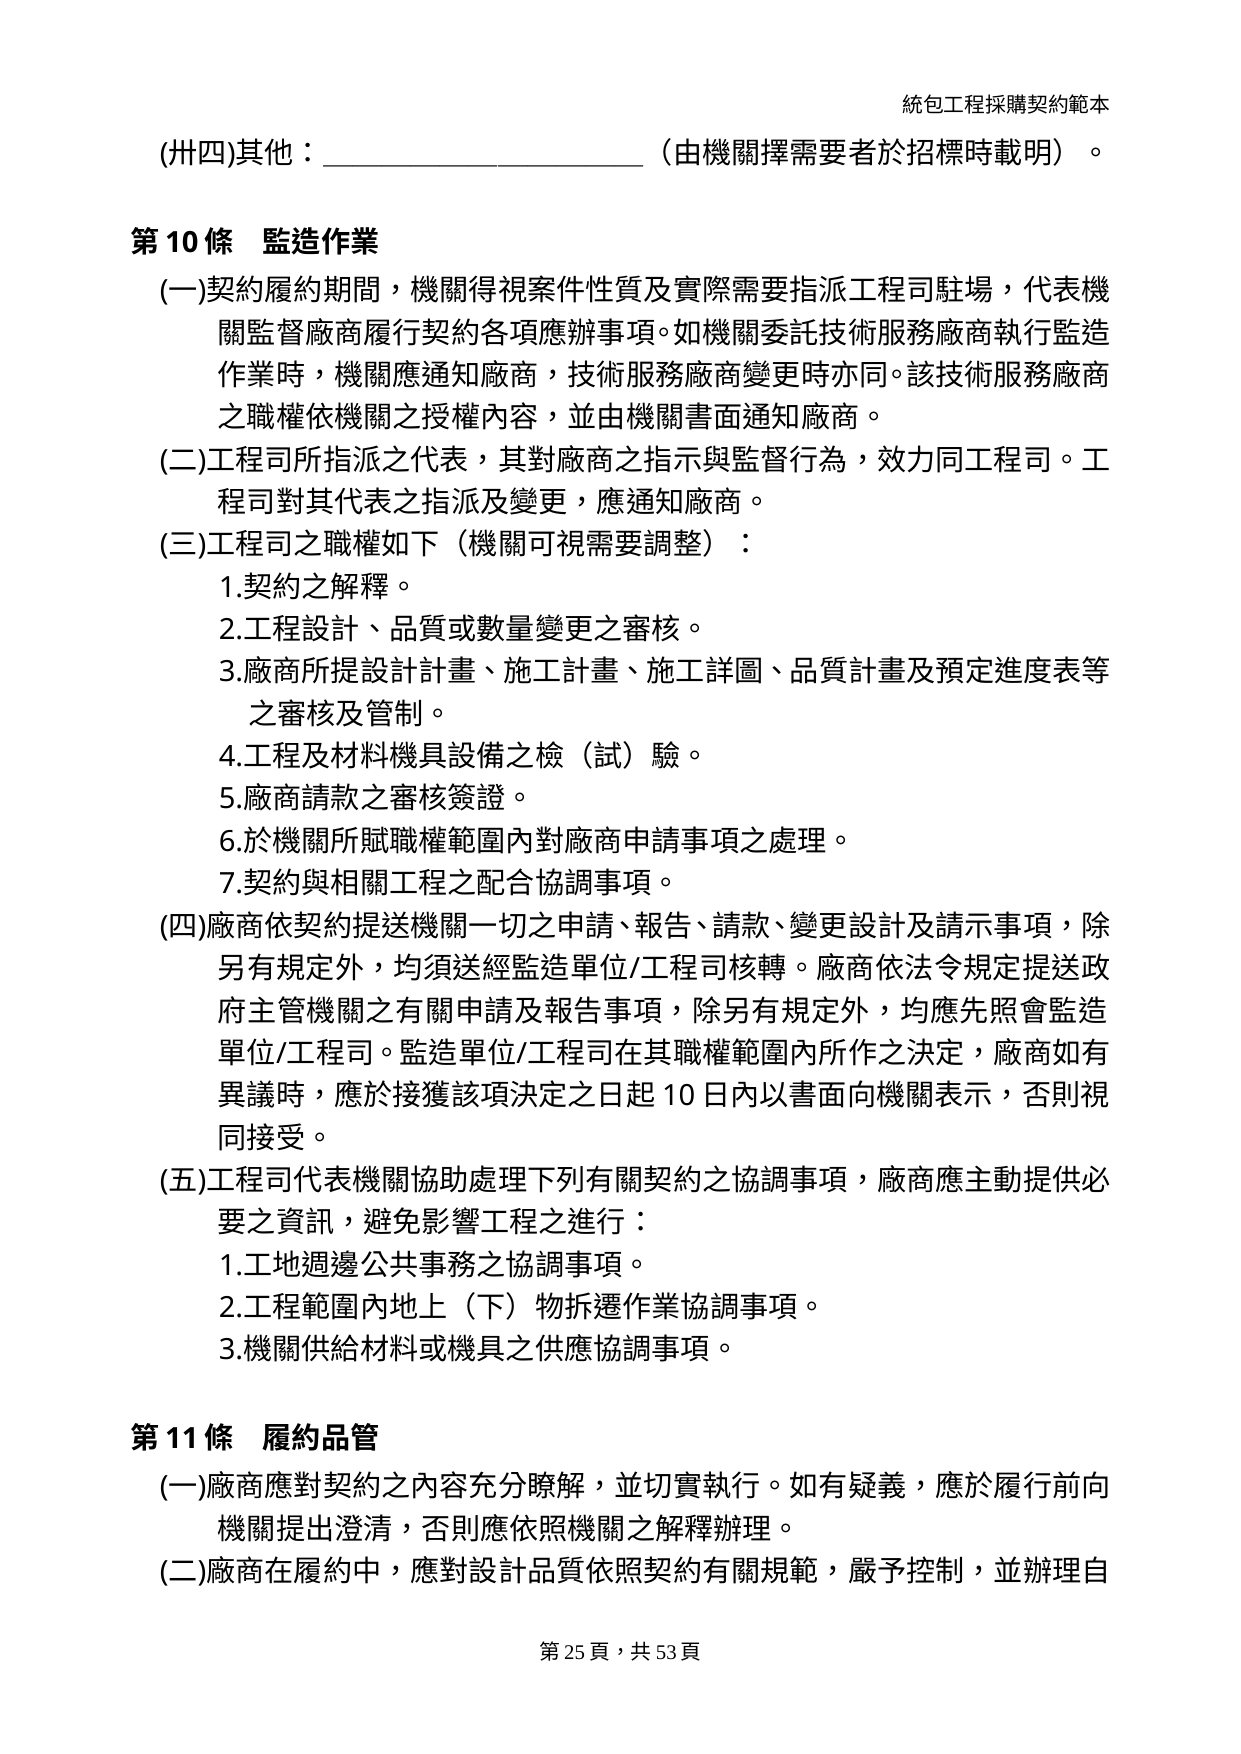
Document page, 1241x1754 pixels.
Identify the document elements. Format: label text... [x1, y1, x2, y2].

text (二)工程司所指派之代表，其對廠商之指示與監督行為，效力同工程司。工程司對其代表之指派及變更，應通知廠商。 [159, 436, 1110, 521]
text 4.工程及材料機具設備之檢（試）驗。 [218, 733, 1110, 775]
text (二)廠商在履約中，應對設計品質依照契約有關規範，嚴予控制，並辦理自 [159, 1548, 1110, 1590]
text (卅四)其他：＿＿＿＿＿＿＿＿＿＿＿（由機關擇需要者於招標時載明）。 [159, 130, 1110, 172]
text (五)工程司代表機關協助處理下列有關契約之協調事項，廠商應主動提供必要之資訊，避免影響工程之進行： [159, 1156, 1110, 1241]
text (一)契約履約期間，機關得視案件性質及實際需要指派工程司駐場，代表機關監督廠商履行契約各項應辦事項。如機關委託技術服務廠商執行監造作業時，機關應通知廠商，技術服務廠商變更時亦同。該技術服務廠商之職權依機關之授權內容，並由機關書面通知廠商。 [159, 267, 1110, 436]
text 7.契約與相關工程之配合協調事項。 [218, 860, 1110, 902]
text (三)工程司之職權如下（機關可視需要調整）： [159, 521, 1110, 563]
text 5.廠商請款之審核簽證。 [218, 775, 1110, 817]
text 第10條 監造作業 [130, 218, 1110, 261]
text 2.工程設計、品質或數量變更之審核。 [218, 606, 1110, 648]
text 第11條 履約品管 [130, 1414, 1110, 1457]
text 6.於機關所賦職權範圍內對廠商申請事項之處理。 [218, 817, 1110, 860]
text (一)廠商應對契約之內容充分瞭解，並切實執行。如有疑義，應於履行前向機關提出澄清，否則應依照機關之解釋辦理。 [159, 1463, 1110, 1548]
text (四)廠商依契約提送機關一切之申請、報告、請款、變更設計及請示事項，除另有規定外，均須送經監造單位/工程司核轉。廠商依法令規定提送政府主管機關之有關申請及報告事項，除另有規定外，均應先照會監造單位/工程司。監造單位/工程司在其職權範圍內所作之決定，廠商如有異議時，應於接獲該項決定之日起10日內以書面向機關表示，否則視同接受。 [159, 902, 1110, 1156]
text 1.工地週邊公共事務之協調事項。 [218, 1241, 1110, 1283]
text 3.機關供給材料或機具之供應協調事項。 [218, 1326, 1110, 1368]
text 1.契約之解釋。 [218, 563, 1110, 606]
text 2.工程範圍內地上（下）物拆遷作業協調事項。 [218, 1283, 1110, 1326]
text 3.廠商所提設計計畫、施工計畫、施工詳圖、品質計畫及預定進度表等之審核及管制。 [218, 648, 1110, 733]
